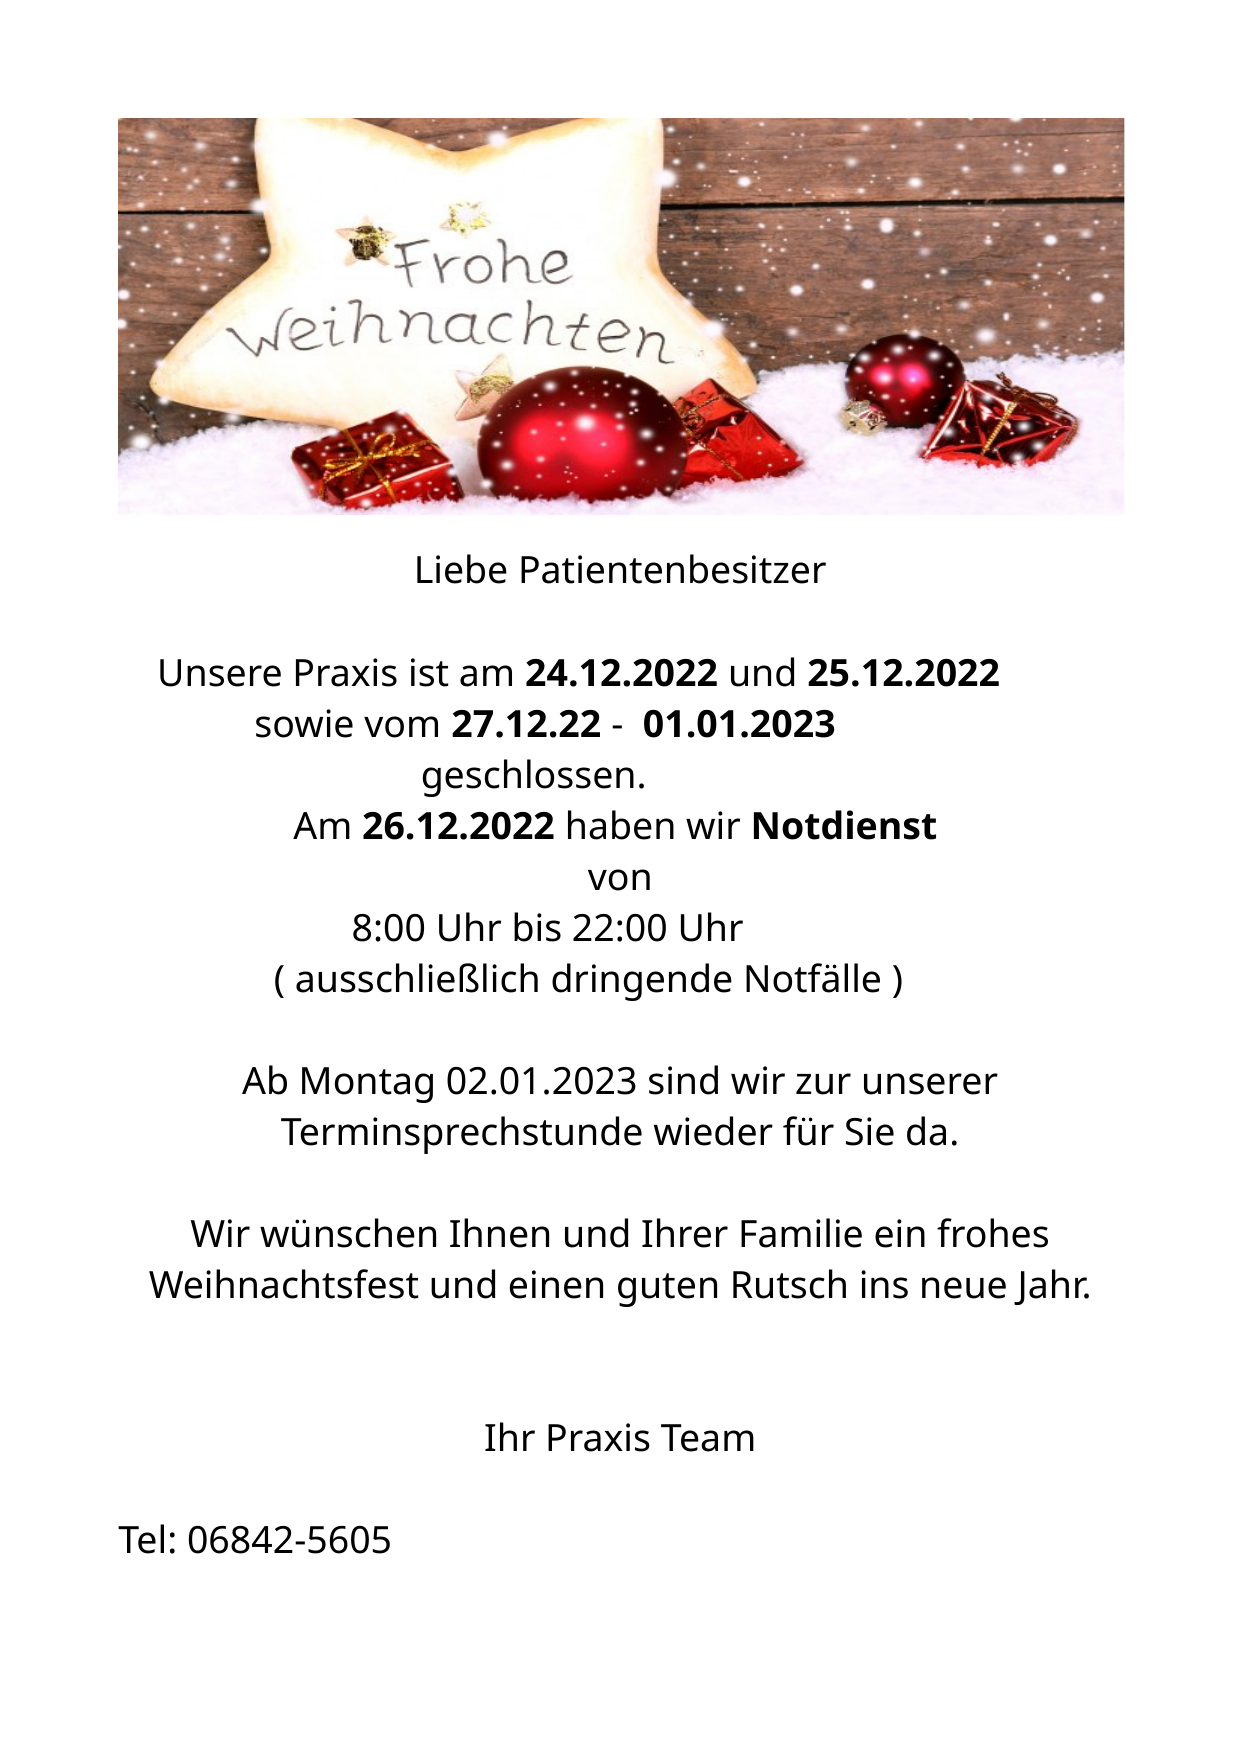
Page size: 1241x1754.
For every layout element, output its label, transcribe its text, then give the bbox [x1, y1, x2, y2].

text Unsere Praxis ist am 24.12.2022 und 25.12.2022 [118, 646, 1122, 697]
text Am 26.12.2022 haben wir Notdienst [118, 799, 1122, 850]
text 8:00 Uhr bis 22:00 Uhr [118, 901, 1122, 952]
text Wir wünschen Ihnen und Ihrer Familie ein frohes Weihnachtsfest und einen guten Rutsch ins neue Jahr. [118, 1207, 1122, 1309]
text geschlossen. [118, 748, 1122, 799]
text von [118, 850, 1122, 901]
text Tel: 06842-5605 [118, 1513, 1122, 1564]
text Ab Montag 02.01.2023 sind wir zur unserer Terminsprechstunde wieder für Sie da. [118, 1054, 1122, 1156]
text ( ausschließlich dringende Notfälle ) [118, 952, 1122, 1003]
text Liebe Patientenbesitzer [118, 544, 1122, 595]
text Ihr Praxis Team [118, 1411, 1122, 1462]
text sowie vom 27.12.22 - 01.01.2023 [118, 697, 1122, 748]
